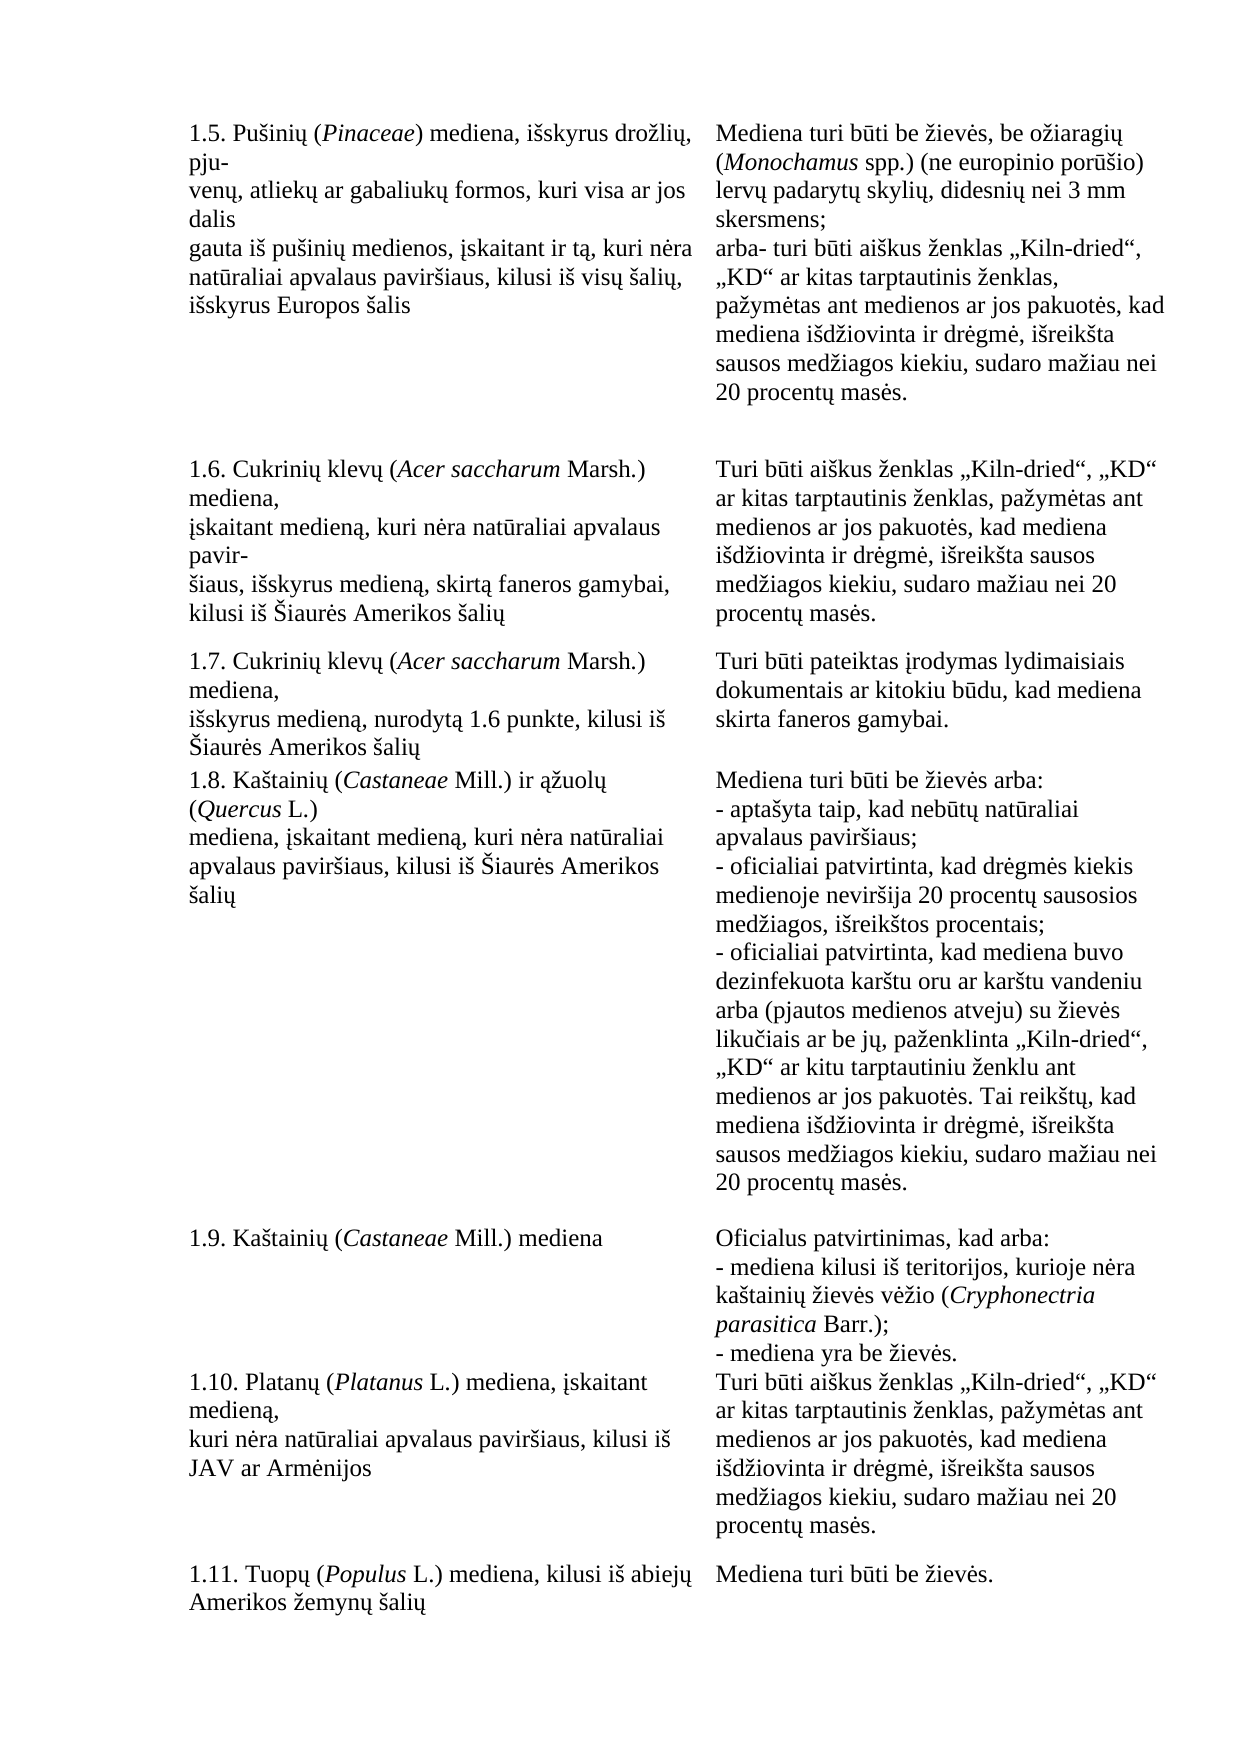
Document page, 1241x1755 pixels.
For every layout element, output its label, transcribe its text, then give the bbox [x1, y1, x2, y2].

table_cell 1.11. Tuopų (Populus L.) mediena, kilusi iš abiejų Amerikos žemynų šalių [177, 1559, 704, 1629]
table_cell Oficialus patvirtinimas, kad arba: - mediena kilusi iš teritorijos, kurioje nėra kaštainių žievės vėžio (Cryphonectria parasitica Barr.); - mediena yra be žievės. [704, 1223, 1181, 1367]
table_cell Turi būti pateiktas įrodymas lydimaisiais dokumentais ar kitokiu būdu, kad mediena skirta faneros gamybai. [704, 646, 1181, 765]
table_cell 1.9. Kaštainių (Castaneae Mill.) mediena [177, 1223, 704, 1367]
table_cell 1.6. Cukrinių klevų (Acer saccharum Marsh.) mediena, įskaitant medieną, kuri nėra natūraliai apvalaus pavir- šiaus, išskyrus medieną, skirtą faneros gamybai, kilusi iš Šiaurės Amerikos šalių [177, 454, 704, 646]
table_cell 1.5. Pušinių (Pinaceae) mediena, išskyrus drožlių, pju- venų, atliekų ar gabaliukų formos, kuri visa ar jos dalis gauta iš pušinių medienos, įskaitant ir tą, kuri nėra natūraliai apvalaus paviršiaus, kilusi iš visų šalių, išskyrus Europos šalis [177, 118, 704, 454]
table_cell Turi būti aiškus ženklas „Kiln-dried“, „KD“ ar kitas tarptautinis ženklas, pažymėtas ant medienos ar jos pakuotės, kad mediena išdžiovinta ir drėgmė, išreikšta sausos medžiagos kiekiu, sudaro mažiau nei 20 procentų masės. [704, 1367, 1181, 1559]
table_cell 1.8. Kaštainių (Castaneae Mill.) ir ąžuolų (Quercus L.) mediena, įskaitant medieną, kuri nėra natūraliai apvalaus paviršiaus, kilusi iš Šiaurės Amerikos šalių [177, 765, 704, 1223]
table_cell Mediena turi būti be žievės. [704, 1559, 1181, 1629]
table_cell 1.10. Platanų (Platanus L.) mediena, įskaitant medieną, kuri nėra natūraliai apvalaus paviršiaus, kilusi iš JAV ar Armėnijos [177, 1367, 704, 1559]
table_cell Mediena turi būti be žievės arba: - aptašyta taip, kad nebūtų natūraliai apvalaus paviršiaus; - oficialiai patvirtinta, kad drėgmės kiekis medienoje neviršija 20 procentų sausosios medžiagos, išreikštos procentais; - oficialiai patvirtinta, kad mediena buvo dezinfekuota karštu oru ar karštu vandeniu arba (pjautos medienos atveju) su žievės likučiais ar be jų, paženklinta „Kiln-dried“, „KD“ ar kitu tarptautiniu ženklu ant medienos ar jos pakuotės. Tai reikštų, kad mediena išdžiovinta ir drėgmė, išreikšta sausos medžiagos kiekiu, sudaro mažiau nei 20 procentų masės. [704, 765, 1181, 1223]
table_cell Mediena turi būti be žievės, be ožiaragių (Monochamus spp.) (ne europinio porūšio) lervų padarytų skylių, didesnių nei 3 mm skersmens; arba- turi būti aiškus ženklas „Kiln-dried“, „KD“ ar kitas tarptautinis ženklas, pažymėtas ant medienos ar jos pakuotės, kad mediena išdžiovinta ir drėgmė, išreikšta sausos medžiagos kiekiu, sudaro mažiau nei 20 procentų masės. [704, 118, 1181, 454]
table_cell Turi būti aiškus ženklas „Kiln-dried“, „KD“ ar kitas tarptautinis ženklas, pažymėtas ant medienos ar jos pakuotės, kad mediena išdžiovinta ir drėgmė, išreikšta sausos medžiagos kiekiu, sudaro mažiau nei 20 procentų masės. [704, 454, 1181, 646]
table_cell 1.7. Cukrinių klevų (Acer saccharum Marsh.) mediena, išskyrus medieną, nurodytą 1.6 punkte, kilusi iš Šiaurės Amerikos šalių [177, 646, 704, 765]
